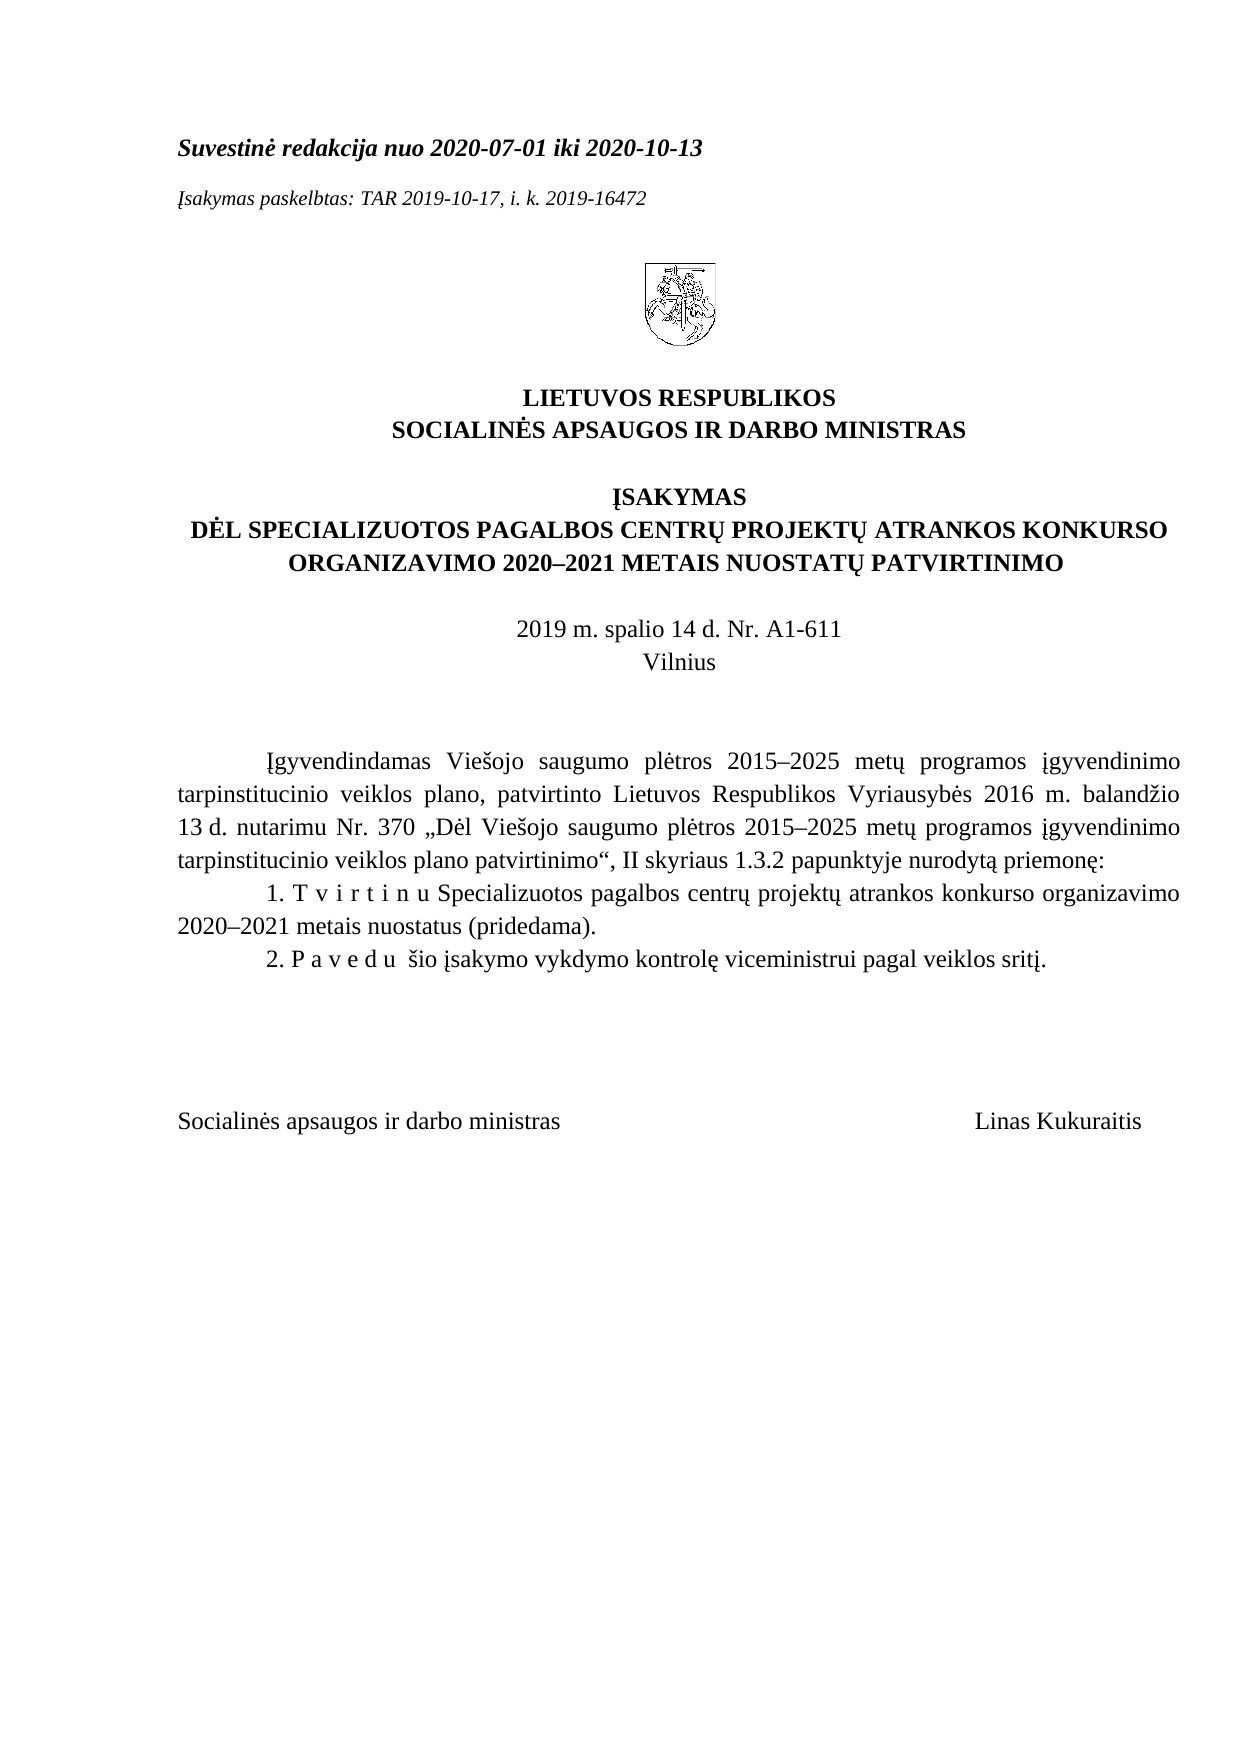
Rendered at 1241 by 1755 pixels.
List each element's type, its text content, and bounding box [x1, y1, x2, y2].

text Įgyvendindamas Viešojo saugumo plėtros 2015–2025 metų programos įgyvendinimo tarpinstitucinio veiklos plano, patvirtinto Lietuvos Respublikos Vyriausybės 2016 m. balandžio 13 d. nutarimu Nr. 370 „Dėl Viešojo saugumo plėtros 2015–2025 metų programos įgyvendinimo tarpinstitucinio veiklos plano patvirtinimo“, II skyriaus 1.3.2 papunktyje nurodytą priemonę: [177, 746, 1181, 874]
text Vilnius [177, 647, 1181, 676]
text Įsakymas paskelbtas: TAR 2019-10-17, i. k. 2019-16472 [177, 186, 1181, 210]
text Suvestinė redakcija nuo 2020-07-01 iki 2020-10-13 [177, 133, 1181, 162]
text DĖL SPECIALIZUOTOS PAGALBOS CENTRŲ PROJEKTŲ ATRANKOS KONKURSO ORGANIZAVIMO 2020–2021 METAIS NUOSTATŲ PATVIRTINIMO [177, 515, 1181, 576]
text LIETUVOS RESPUBLIKOS [177, 383, 1181, 411]
text SOCIALINĖS APSAUGOS IR DARBO MINISTRAS [177, 416, 1181, 444]
text 1. T v i r t i n u Specializuotos pagalbos centrų projektų atrankos konkurso organizavimo 2020–2021 metais nuostatus (pridedama). [177, 878, 1181, 940]
text 2019 m. spalio 14 d. Nr. A1-611 [177, 614, 1181, 642]
text 2. P a v e d u šio įsakymo vykdymo kontrolę viceministrui pagal veiklos sritį. [177, 944, 1181, 973]
text Socialinės apsaugos ir darbo ministras Linas Kukuraitis [177, 1106, 1181, 1135]
text ĮSAKYMAS [177, 482, 1181, 510]
